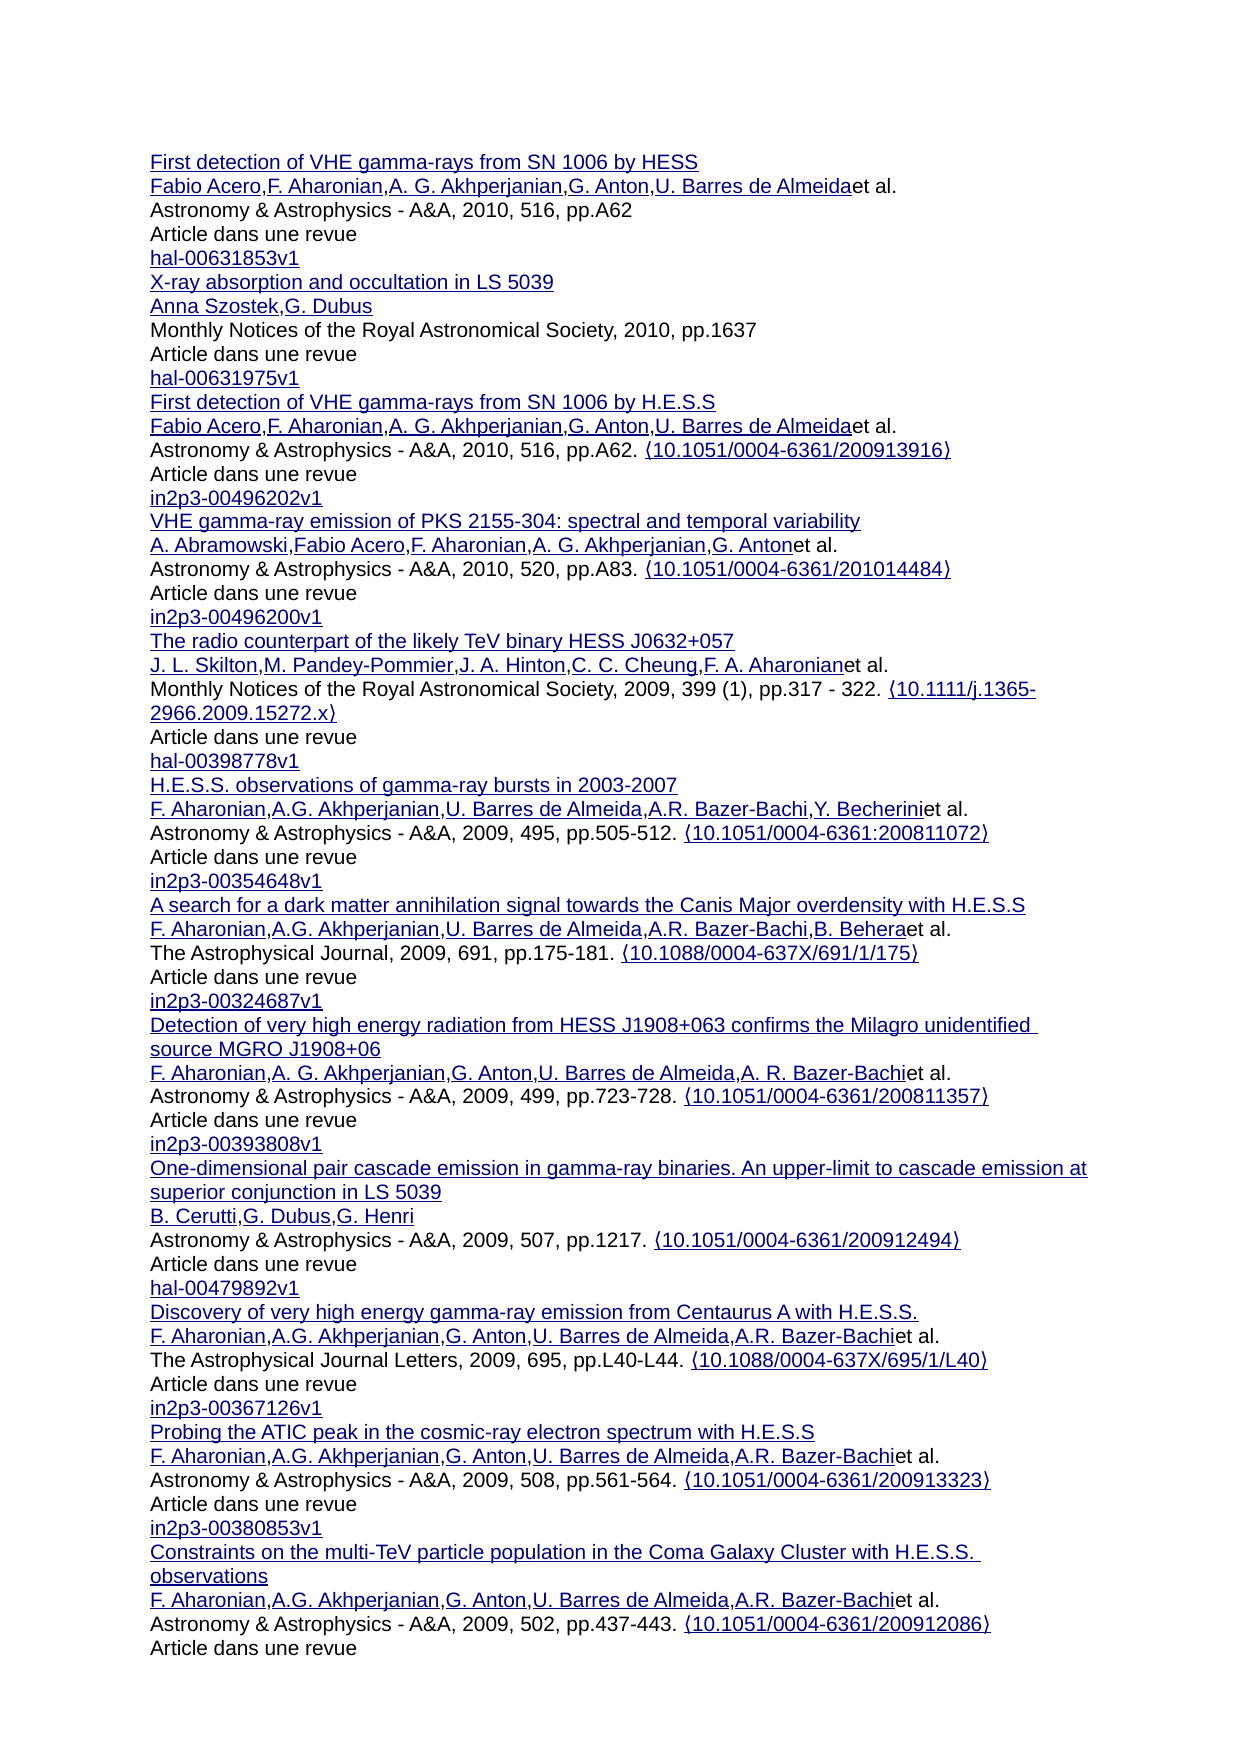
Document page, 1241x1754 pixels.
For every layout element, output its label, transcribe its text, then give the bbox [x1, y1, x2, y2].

table_cell Detection of very high energy radiation from HESS J1908+063 confirms the Milagro unidentified source MGRO J1908+06 F. Aharonian,A. G. Akhperjanian,G. Anton,U. Barres de Almeida,A. R. Bazer-Bachiet al. Astronomy & Astrophysics - A&A, 2009, 499, pp.723-728. ⟨10.1051/0004-6361/200811357⟩ Article dans une revue in2p3-00393808v1 [150, 1013, 1090, 1156]
table_cell First detection of VHE gamma-rays from SN 1006 by HESS Fabio Acero,F. Aharonian,A. G. Akhperjanian,G. Anton,U. Barres de Almeidaet al. Astronomy & Astrophysics - A&A, 2010, 516, pp.A62 Article dans une revue hal-00631853v1 [150, 150, 1090, 270]
table_cell VHE gamma-ray emission of PKS 2155-304: spectral and temporal variability A. Abramowski,Fabio Acero,F. Aharonian,A. G. Akhperjanian,G. Antonet al. Astronomy & Astrophysics - A&A, 2010, 520, pp.A83. ⟨10.1051/0004-6361/201014484⟩ Article dans une revue in2p3-00496200v1 [150, 509, 1090, 629]
table_cell One-dimensional pair cascade emission in gamma-ray binaries. An upper-limit to cascade emission at superior conjunction in LS 5039 B. Cerutti,G. Dubus,G. Henri Astronomy & Astrophysics - A&A, 2009, 507, pp.1217. ⟨10.1051/0004-6361/200912494⟩ Article dans une revue hal-00479892v1 [150, 1156, 1090, 1300]
table_cell Discovery of very high energy gamma-ray emission from Centaurus A with H.E.S.S. F. Aharonian,A.G. Akhperjanian,G. Anton,U. Barres de Almeida,A.R. Bazer-Bachiet al. The Astrophysical Journal Letters, 2009, 695, pp.L40-L44. ⟨10.1088/0004-637X/695/1/L40⟩ Article dans une revue in2p3-00367126v1 [150, 1300, 1090, 1420]
table_cell H.E.S.S. observations of gamma-ray bursts in 2003-2007 F. Aharonian,A.G. Akhperjanian,U. Barres de Almeida,A.R. Bazer-Bachi,Y. Becheriniet al. Astronomy & Astrophysics - A&A, 2009, 495, pp.505-512. ⟨10.1051/0004-6361:200811072⟩ Article dans une revue in2p3-00354648v1 [150, 773, 1090, 893]
table_cell X-ray absorption and occultation in LS 5039 Anna Szostek,G. Dubus Monthly Notices of the Royal Astronomical Society, 2010, pp.1637 Article dans une revue hal-00631975v1 [150, 270, 1090, 389]
table_cell The radio counterpart of the likely TeV binary HESS J0632+057 J. L. Skilton,M. Pandey-Pommier,J. A. Hinton,C. C. Cheung,F. A. Aharonianet al. Monthly Notices of the Royal Astronomical Society, 2009, 399 (1), pp.317 - 322. ⟨10.1111/j.1365-2966.2009.15272.x⟩ Article dans une revue hal-00398778v1 [150, 629, 1090, 773]
table_cell Probing the ATIC peak in the cosmic-ray electron spectrum with H.E.S.S F. Aharonian,A.G. Akhperjanian,G. Anton,U. Barres de Almeida,A.R. Bazer-Bachiet al. Astronomy & Astrophysics - A&A, 2009, 508, pp.561-564. ⟨10.1051/0004-6361/200913323⟩ Article dans une revue in2p3-00380853v1 [150, 1420, 1090, 1539]
table_cell First detection of VHE gamma-rays from SN 1006 by H.E.S.S Fabio Acero,F. Aharonian,A. G. Akhperjanian,G. Anton,U. Barres de Almeidaet al. Astronomy & Astrophysics - A&A, 2010, 516, pp.A62. ⟨10.1051/0004-6361/200913916⟩ Article dans une revue in2p3-00496202v1 [150, 390, 1090, 509]
table_cell A search for a dark matter annihilation signal towards the Canis Major overdensity with H.E.S.S F. Aharonian,A.G. Akhperjanian,U. Barres de Almeida,A.R. Bazer-Bachi,B. Beheraet al. The Astrophysical Journal, 2009, 691, pp.175-181. ⟨10.1088/0004-637X/691/1/175⟩ Article dans une revue in2p3-00324687v1 [150, 893, 1090, 1012]
table_cell Constraints on the multi-TeV particle population in the Coma Galaxy Cluster with H.E.S.S. observations F. Aharonian,A.G. Akhperjanian,G. Anton,U. Barres de Almeida,A.R. Bazer-Bachiet al. Astronomy & Astrophysics - A&A, 2009, 502, pp.437-443. ⟨10.1051/0004-6361/200912086⟩ Article dans une revue [150, 1540, 1090, 1659]
